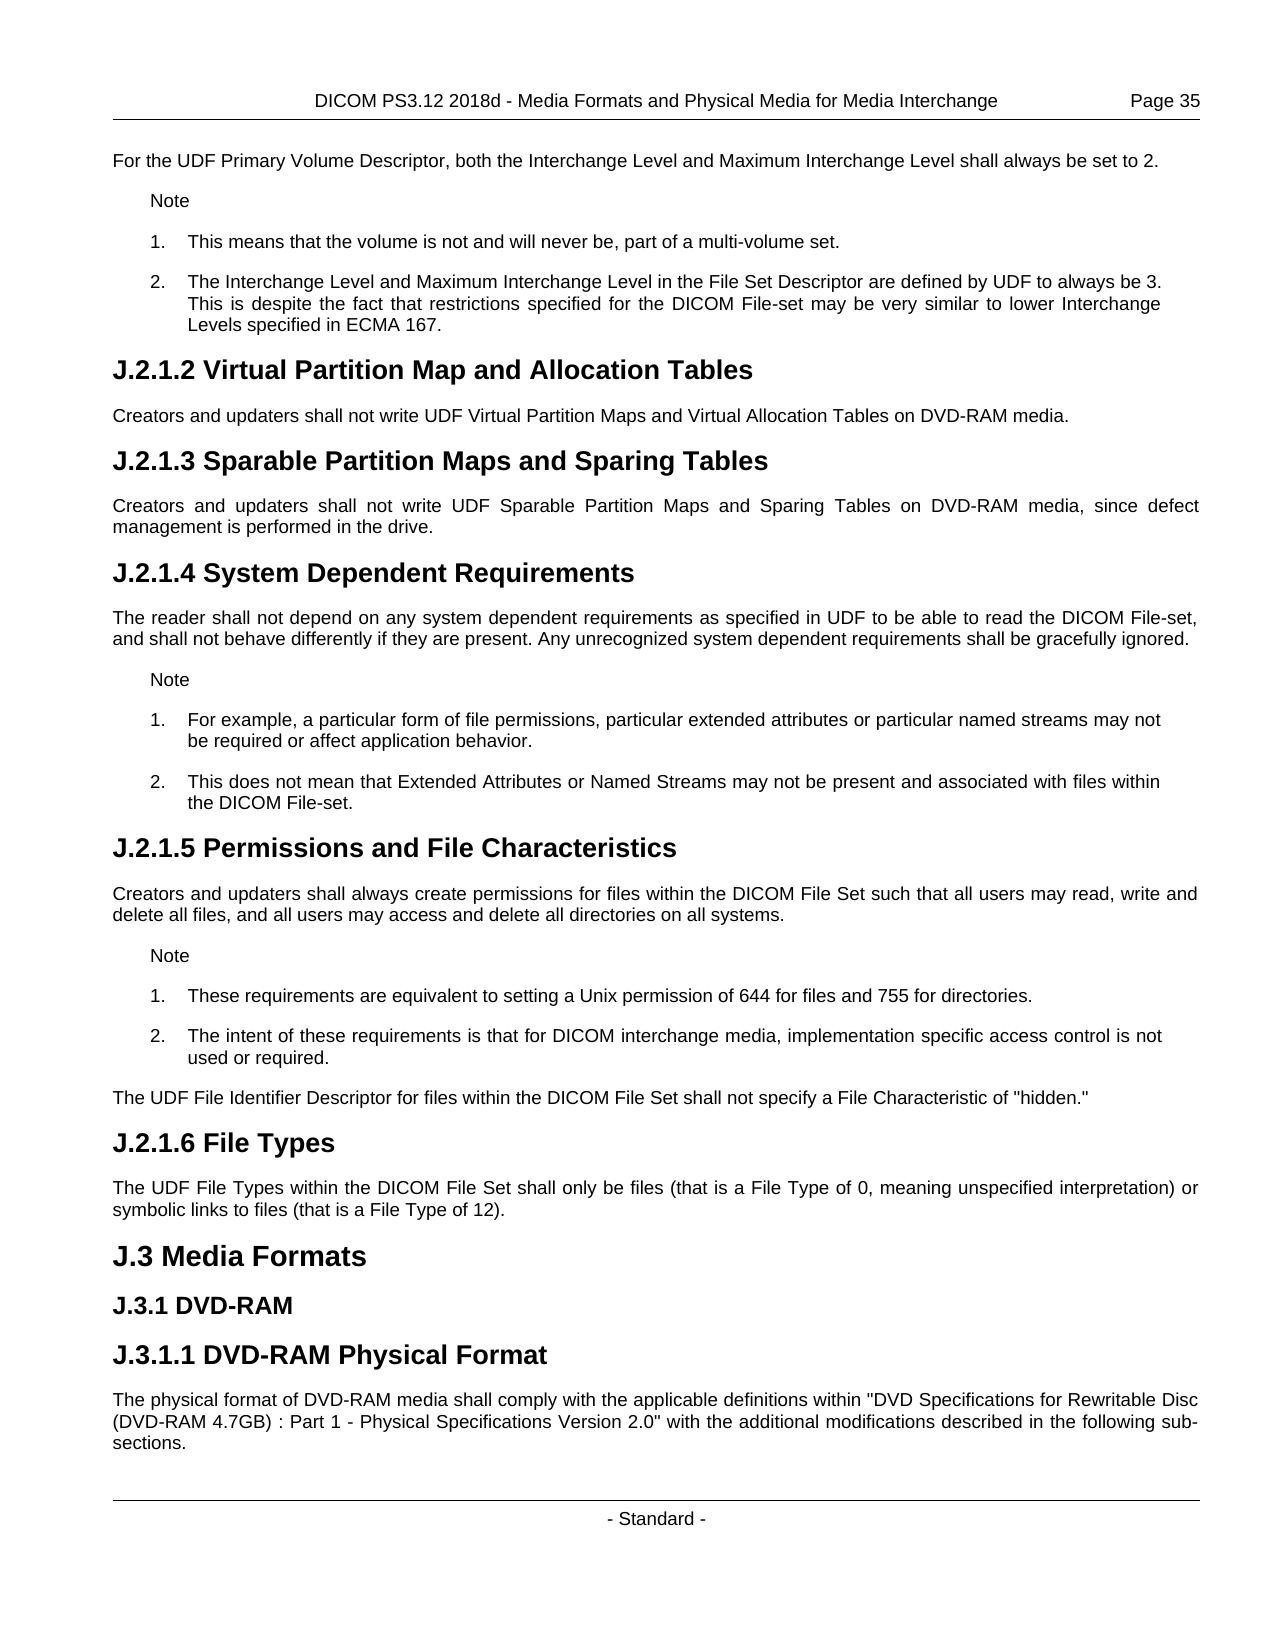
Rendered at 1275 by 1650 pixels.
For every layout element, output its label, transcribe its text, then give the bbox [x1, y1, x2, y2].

list For example, a particular form of file permissions, particular extended attributes or particular named streams may not be required or affect application behavior. [150, 709, 1162, 752]
text The reader shall not depend on any system dependent requirements as specified in UDF to be able to read the DICOM File-set, and shall not behave differently if they are present. Any unrecognized system dependent requirements shall be gracefully ignored. [112, 607, 1200, 650]
list These requirements are equivalent to setting a Unix permission of 644 for files and 755 for directories. [150, 985, 1162, 1006]
text J.2.1.4 System Dependent Requirements [112, 557, 1200, 588]
text The UDF File Identifier Descriptor for files within the DICOM File Set shall not specify a File Characteristic of "hidden." [112, 1087, 1200, 1108]
list This does not mean that Extended Attributes or Named Streams may not be present and associated with files within the DICOM File-set. [150, 771, 1162, 814]
text J.3.1 DVD-RAM [112, 1291, 1200, 1320]
text The UDF File Types within the DICOM File Set shall only be files (that is a File Type of 0, meaning unspecified interpretation) or symbolic links to files (that is a File Type of 12). [112, 1177, 1200, 1220]
text J.2.1.3 Sparable Partition Maps and Sparing Tables [112, 445, 1200, 476]
text Note [150, 190, 1162, 212]
text The physical format of DVD-RAM media shall comply with the applicable definitions within "DVD Specifications for Rewritable Disc (DVD-RAM 4.7GB) : Part 1 - Physical Specifications Version 2.0" with the additional modifications described in the following sub-sections. [112, 1389, 1200, 1453]
text Creators and updaters shall not write UDF Virtual Partition Maps and Virtual Allocation Tables on DVD-RAM media. [112, 404, 1200, 426]
text J.3 Media Formats [112, 1239, 1200, 1273]
text For the UDF Primary Volume Descriptor, both the Interchange Level and Maximum Interchange Level shall always be set to 2. [112, 150, 1200, 172]
text Note [150, 944, 1162, 966]
text J.2.1.5 Permissions and File Characteristics [112, 832, 1200, 864]
text Note [150, 668, 1162, 690]
text J.2.1.2 Virtual Partition Map and Allocation Tables [112, 354, 1200, 386]
text J.2.1.6 File Types [112, 1127, 1200, 1158]
text Creators and updaters shall not write UDF Sparable Partition Maps and Sparing Tables on DVD-RAM media, since defect management is performed in the drive. [112, 495, 1200, 538]
text Creators and updaters shall always create permissions for files within the DICOM File Set such that all users may read, write and delete all files, and all users may access and delete all directories on all systems. [112, 882, 1200, 926]
list This means that the volume is not and will never be, part of a multi-volume set. [150, 231, 1162, 252]
text J.3.1.1 DVD-RAM Physical Format [112, 1339, 1200, 1370]
list The Interchange Level and Maximum Interchange Level in the File Set Descriptor are defined by UDF to always be 3. This is despite the fact that restrictions specified for the DICOM File-set may be very similar to lower Interchange Levels specified in ECMA 167. [150, 271, 1162, 336]
list The intent of these requirements is that for DICOM interchange media, implementation specific access control is not used or required. [150, 1025, 1162, 1068]
